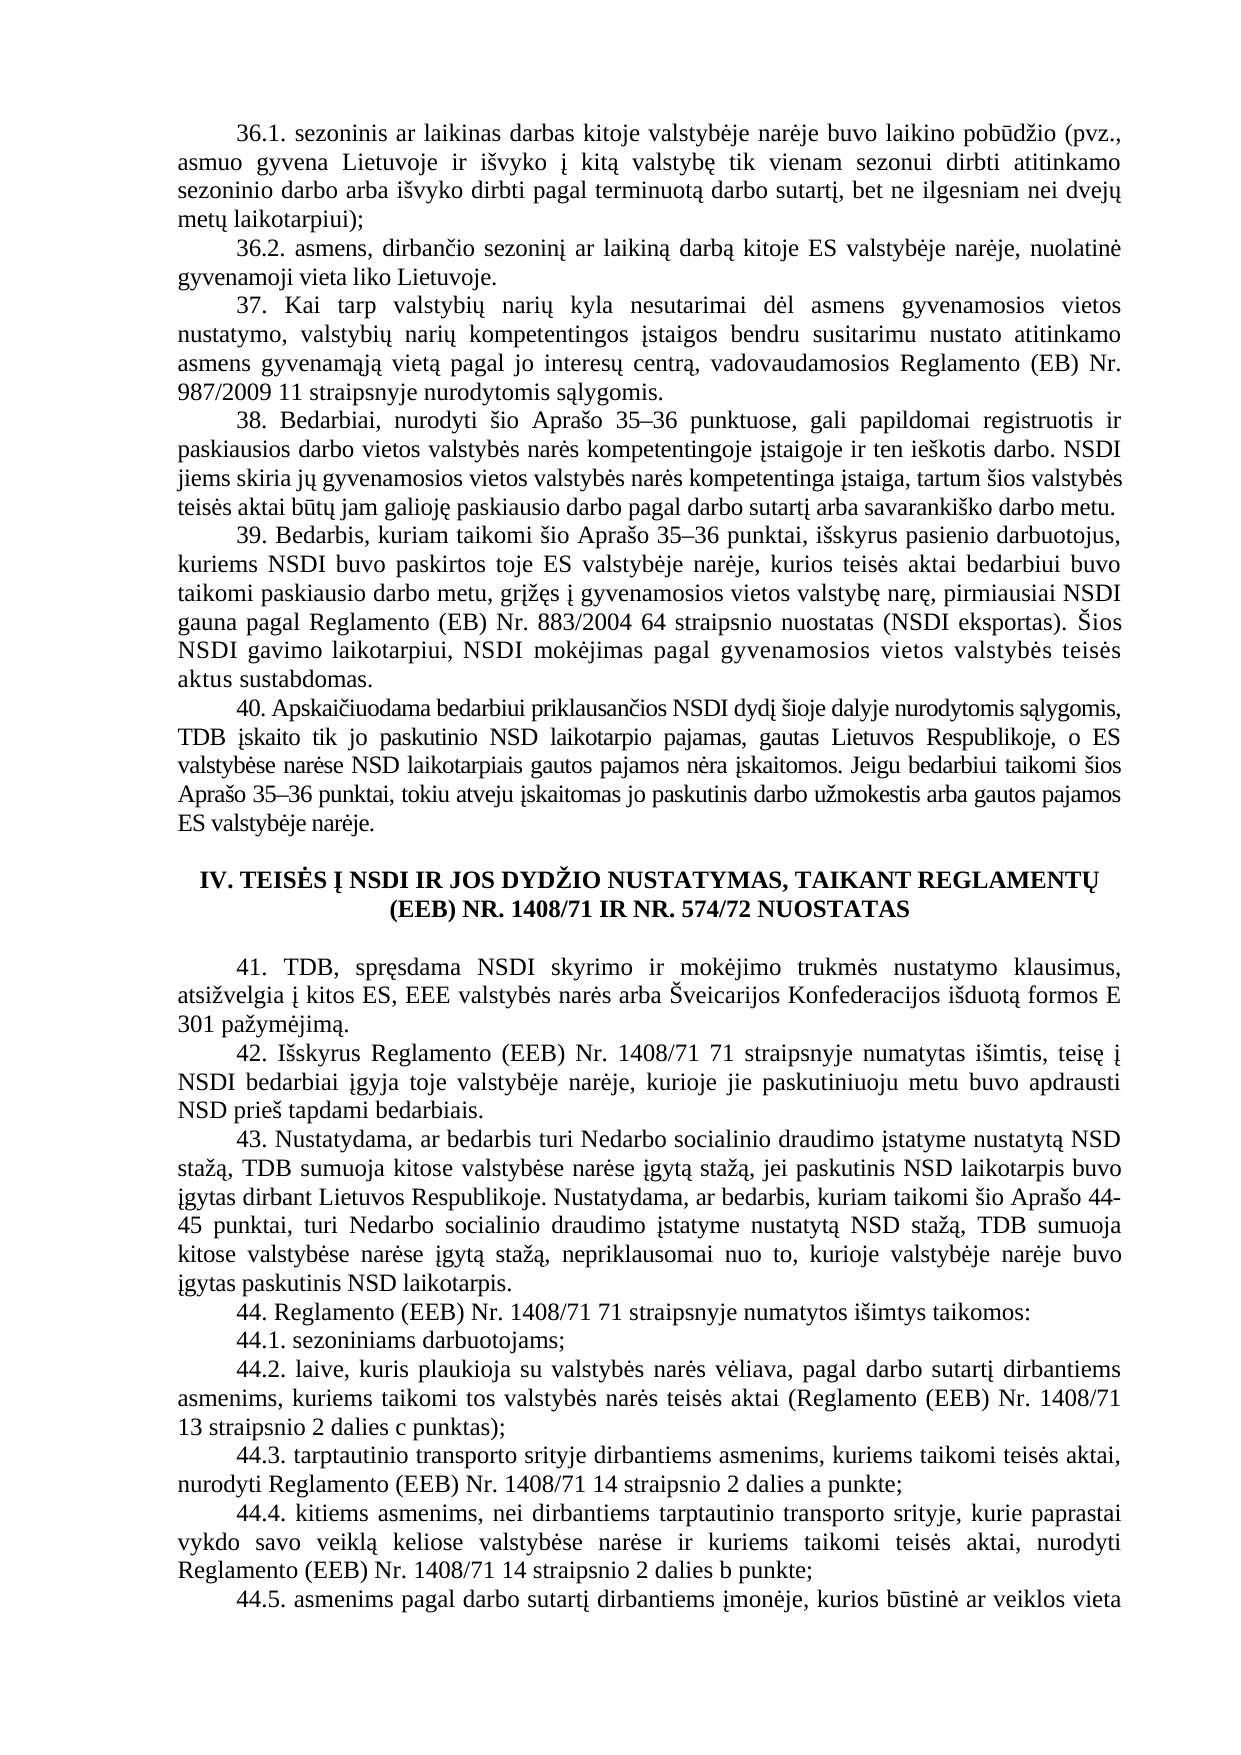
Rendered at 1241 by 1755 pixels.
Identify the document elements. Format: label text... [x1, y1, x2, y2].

text 40. Apskaičiuodama bedarbiui priklausančios NSDI dydį šioje dalyje nurodytomis sąlygomis, TDB įskaito tik jo paskutinio NSD laikotarpio pajamas, gautas Lietuvos Respublikoje, o ES valstybėse narėse NSD laikotarpiais gautos pajamos nėra įskaitomos. Jeigu bedarbiui taikomi šios Aprašo 35–36 punktai, tokiu atveju įskaitomas jo paskutinis darbo užmokestis arba gautos pajamos ES valstybėje narėje. [177, 693, 1122, 837]
text 36.2. asmens, dirbančio sezoninį ar laikiną darbą kitoje ES valstybėje narėje, nuolatinė gyvenamoji vieta liko Lietuvoje. [177, 233, 1122, 291]
text 37. Kai tarp valstybių narių kyla nesutarimai dėl asmens gyvenamosios vietos nustatymo, valstybių narių kompetentingos įstaigos bendru susitarimu nustato atitinkamo asmens gyvenamąją vietą pagal jo interesų centrą, vadovaudamosios Reglamento (EB) Nr. 987/2009 11 straipsnyje nurodytomis sąlygomis. [177, 291, 1122, 406]
text 42. Išskyrus Reglamento (EEB) Nr. 1408/71 71 straipsnyje numatytas išimtis, teisę į NSDI bedarbiai įgyja toje valstybėje narėje, kurioje jie paskutiniuoju metu buvo apdrausti NSD prieš tapdami bedarbiais. [177, 1038, 1122, 1124]
text 44.2. laive, kuris plaukioja su valstybės narės vėliava, pagal darbo sutartį dirbantiems asmenims, kuriems taikomi tos valstybės narės teisės aktai (Reglamento (EEB) Nr. 1408/71 13 straipsnio 2 dalies c punktas); [177, 1354, 1122, 1441]
text 44.1. sezoniniams darbuotojams; [177, 1326, 1122, 1354]
text 44.4. kitiems asmenims, nei dirbantiems tarptautinio transporto srityje, kurie paprastai vykdo savo veiklą keliose valstybėse narėse ir kuriems taikomi teisės aktai, nurodyti Reglamento (EEB) Nr. 1408/71 14 straipsnio 2 dalies b punkte; [177, 1498, 1122, 1584]
text 44.3. tarptautinio transporto srityje dirbantiems asmenims, kuriems taikomi teisės aktai, nurodyti Reglamento (EEB) Nr. 1408/71 14 straipsnio 2 dalies a punkte; [177, 1441, 1122, 1498]
text IV. Teisės į NSDI ir jos dydžio nustatymas, taikant Reglamentų (EEB) Nr. 1408/71 ir Nr. 574/72 nuostatas [177, 866, 1122, 923]
text 38. Bedarbiai, nurodyti šio Aprašo 35–36 punktuose, gali papildomai registruotis ir paskiausios darbo vietos valstybės narės kompetentingoje įstaigoje ir ten ieškotis darbo. NSDI jiems skiria jų gyvenamosios vietos valstybės narės kompetentinga įstaiga, tartum šios valstybės teisės aktai būtų jam galioję paskiausio darbo pagal darbo sutartį arba savarankiško darbo metu. [177, 406, 1122, 521]
text 43. Nustatydama, ar bedarbis turi Nedarbo socialinio draudimo įstatyme nustatytą NSD stažą, TDB sumuoja kitose valstybėse narėse įgytą stažą, jei paskutinis NSD laikotarpis buvo įgytas dirbant Lietuvos Respublikoje. Nustatydama, ar bedarbis, kuriam taikomi šio Aprašo 44-45 punktai, turi Nedarbo socialinio draudimo įstatyme nustatytą NSD stažą, TDB sumuoja kitose valstybėse narėse įgytą stažą, nepriklausomai nuo to, kurioje valstybėje narėje buvo įgytas paskutinis NSD laikotarpis. [177, 1124, 1122, 1297]
text 39. Bedarbis, kuriam taikomi šio Aprašo 35–36 punktai, išskyrus pasienio darbuotojus, kuriems NSDI buvo paskirtos toje ES valstybėje narėje, kurios teisės aktai bedarbiui buvo taikomi paskiausio darbo metu, grįžęs į gyvenamosios vietos valstybę narę, pirmiausiai NSDI gauna pagal Reglamento (EB) Nr. 883/2004 64 straipsnio nuostatas (NSDI eksportas). Šios NSDI gavimo laikotarpiui, NSDI mokėjimas pagal gyvenamosios vietos valstybės teisės aktus sustabdomas. [177, 521, 1122, 693]
text 44.5. asmenims pagal darbo sutartį dirbantiems įmonėje, kurios būstinė ar veiklos vieta [177, 1584, 1122, 1613]
text 41. TDB, spręsdama NSDI skyrimo ir mokėjimo trukmės nustatymo klausimus, atsižvelgia į kitos ES, EEE valstybės narės arba Šveicarijos Konfederacijos išduotą formos E 301 pažymėjimą. [177, 952, 1122, 1038]
text 36.1. sezoninis ar laikinas darbas kitoje valstybėje narėje buvo laikino pobūdžio (pvz., asmuo gyvena Lietuvoje ir išvyko į kitą valstybę tik vienam sezonui dirbti atitinkamo sezoninio darbo arba išvyko dirbti pagal terminuotą darbo sutartį, bet ne ilgesniam nei dvejų metų laikotarpiui); [177, 118, 1122, 233]
text 44. Reglamento (EEB) Nr. 1408/71 71 straipsnyje numatytos išimtys taikomos: [177, 1297, 1122, 1326]
